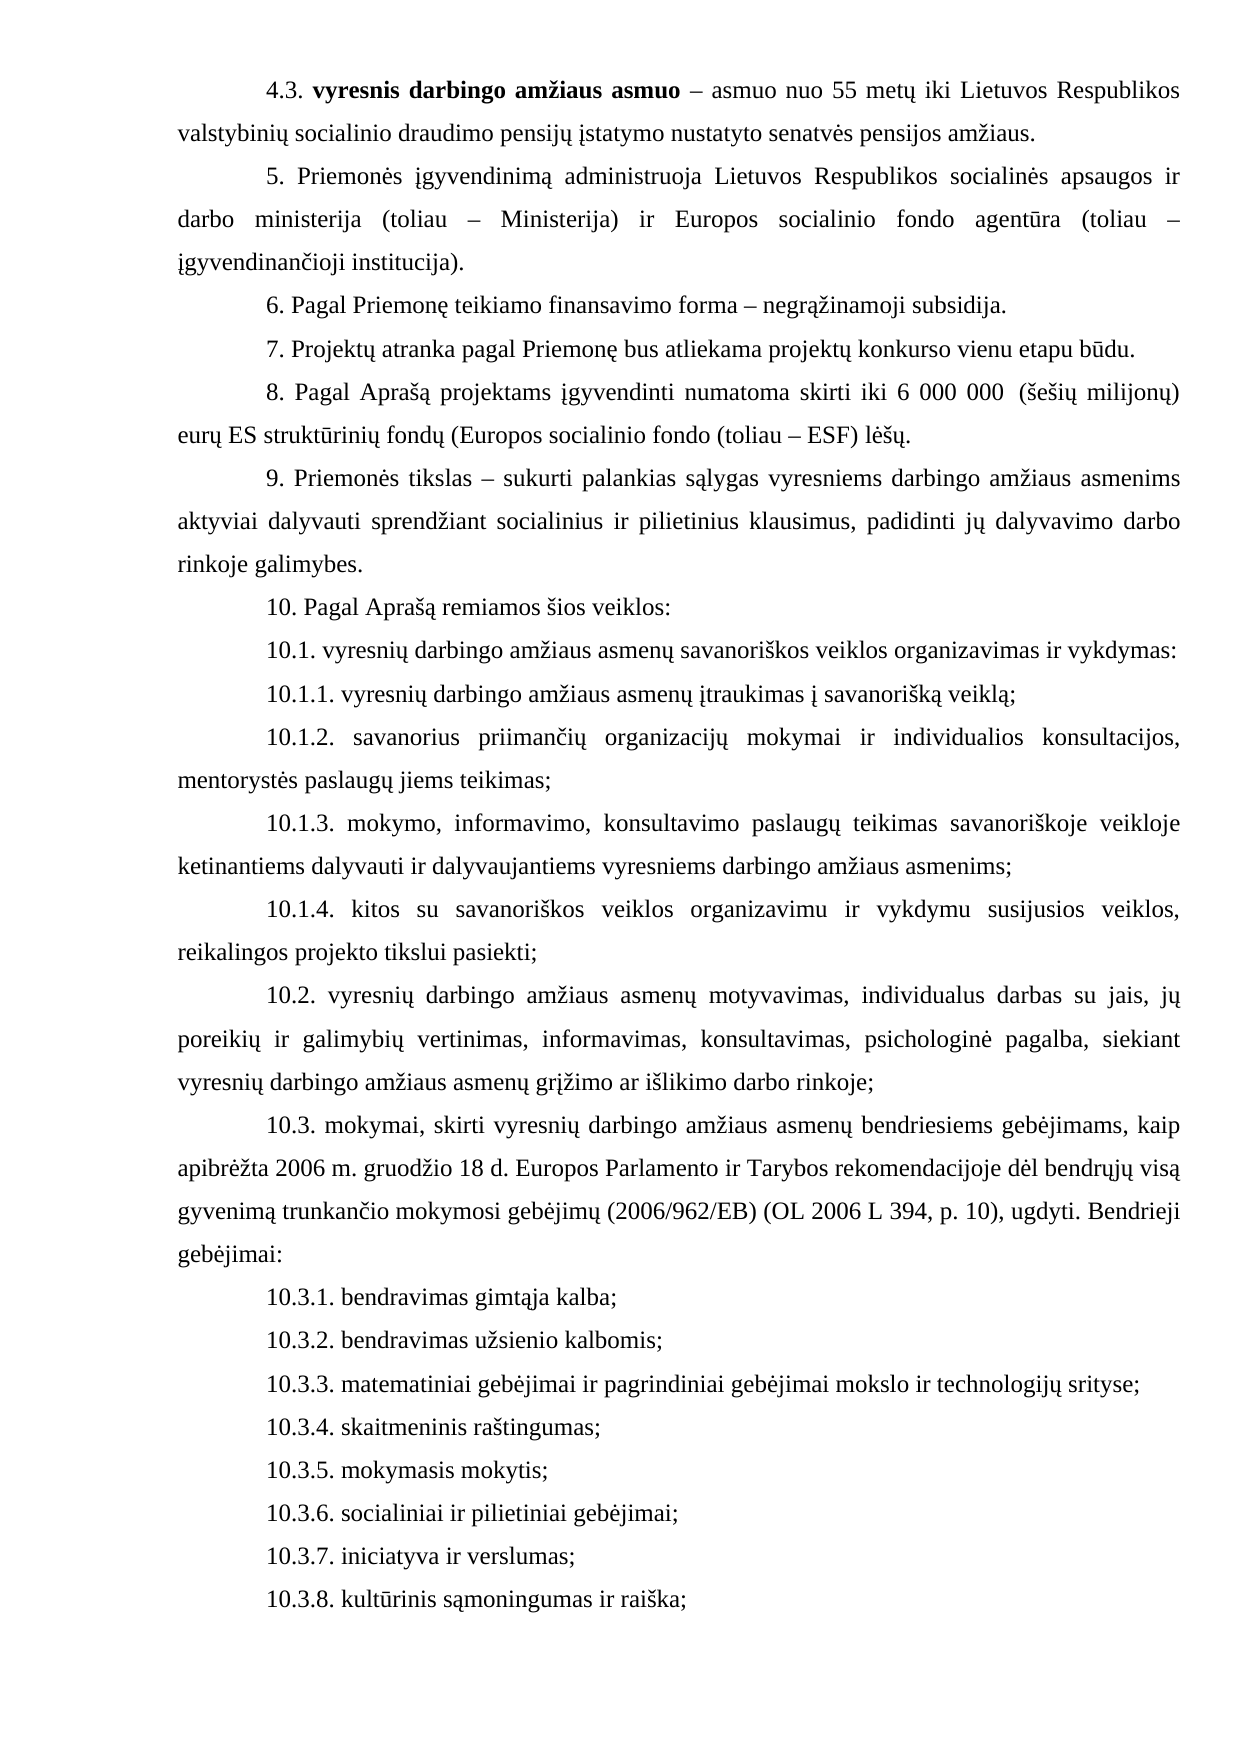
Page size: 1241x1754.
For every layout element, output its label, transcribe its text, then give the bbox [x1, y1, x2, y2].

text 7. Projektų atranka pagal Priemonę bus atliekama projektų konkurso vienu etapu būdu. [177, 334, 1181, 362]
text 4.3. vyresnis darbingo amžiaus asmuo – asmuo nuo 55 metų iki Lietuvos Respublikos valstybinių socialinio draudimo pensijų įstatymo nustatyto senatvės pensijos amžiaus. [177, 75, 1181, 147]
text 10.1.3. mokymo, informavimo, konsultavimo paslaugų teikimas savanoriškoje veikloje ketinantiems dalyvauti ir dalyvaujantiems vyresniems darbingo amžiaus asmenims; [177, 808, 1181, 880]
text 10.3.5. mokymasis mokytis; [177, 1455, 1181, 1484]
text 9. Priemonės tikslas – sukurti palankias sąlygas vyresniems darbingo amžiaus asmenims aktyviai dalyvauti sprendžiant socialinius ir pilietinius klausimus, padidinti jų dalyvavimo darbo rinkoje galimybes. [177, 463, 1181, 578]
text 10.3.6. socialiniai ir pilietiniai gebėjimai; [177, 1498, 1181, 1527]
text 10.3. mokymai, skirti vyresnių darbingo amžiaus asmenų bendriesiems gebėjimams, kaip apibrėžta 2006 m. gruodžio 18 d. Europos Parlamento ir Tarybos rekomendacijoje dėl bendrųjų visą gyvenimą trunkančio mokymosi gebėjimų (2006/962/EB) (OL 2006 L 394, p. 10), ugdyti. Bendrieji gebėjimai: [177, 1110, 1181, 1268]
text 10.1.2. savanorius priimančių organizacijų mokymai ir individualios konsultacijos, mentorystės paslaugų jiems teikimas; [177, 722, 1181, 794]
text 10.3.4. skaitmeninis raštingumas; [177, 1412, 1181, 1441]
text 10.3.3. matematiniai gebėjimai ir pagrindiniai gebėjimai mokslo ir technologijų srityse; [177, 1369, 1181, 1397]
text 8. Pagal Aprašą projektams įgyvendinti numatoma skirti iki 6 000 000 (šešių milijonų) eurų ES struktūrinių fondų (Europos socialinio fondo (toliau – ESF) lėšų. [177, 377, 1181, 449]
text 6. Pagal Priemonę teikiamo finansavimo forma – negrąžinamoji subsidija. [177, 291, 1181, 319]
text 10.3.7. iniciatyva ir verslumas; [177, 1541, 1181, 1570]
text 10.2. vyresnių darbingo amžiaus asmenų motyvavimas, individualus darbas su jais, jų poreikių ir galimybių vertinimas, informavimas, konsultavimas, psichologinė pagalba, siekiant vyresnių darbingo amžiaus asmenų grįžimo ar išlikimo darbo rinkoje; [177, 981, 1181, 1096]
text 10.3.2. bendravimas užsienio kalbomis; [177, 1326, 1181, 1354]
text 10.1.1. vyresnių darbingo amžiaus asmenų įtraukimas į savanorišką veiklą; [177, 679, 1181, 707]
text 10.3.1. bendravimas gimtąja kalba; [177, 1282, 1181, 1311]
text 5. Priemonės įgyvendinimą administruoja Lietuvos Respublikos socialinės apsaugos ir darbo ministerija (toliau – Ministerija) ir Europos socialinio fondo agentūra (toliau – įgyvendinančioji institucija). [177, 161, 1181, 276]
text 10.1. vyresnių darbingo amžiaus asmenų savanoriškos veiklos organizavimas ir vykdymas: [177, 636, 1181, 664]
text 10. Pagal Aprašą remiamos šios veiklos: [177, 592, 1181, 621]
text 10.3.8. kultūrinis sąmoningumas ir raiška; [177, 1584, 1181, 1613]
text 10.1.4. kitos su savanoriškos veiklos organizavimu ir vykdymu susijusios veiklos, reikalingos projekto tikslui pasiekti; [177, 894, 1181, 966]
